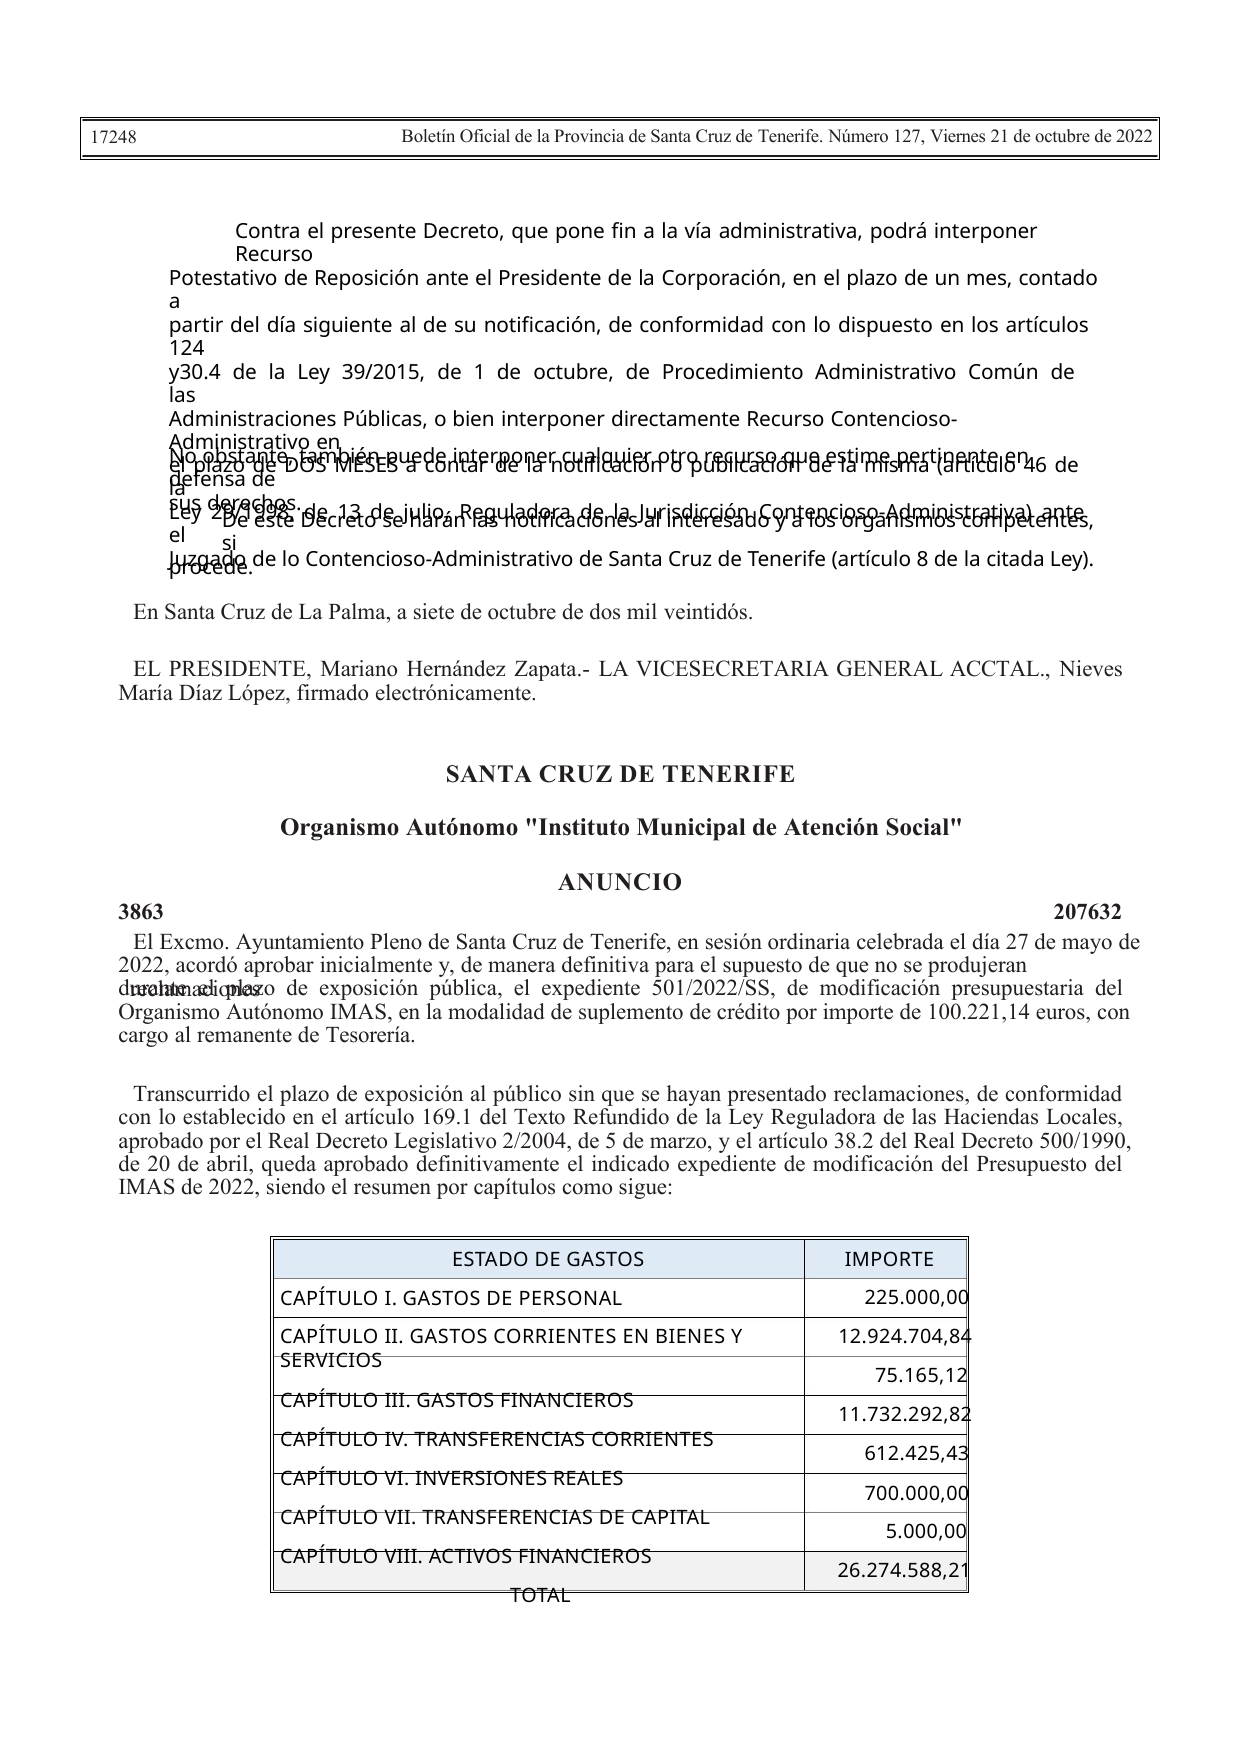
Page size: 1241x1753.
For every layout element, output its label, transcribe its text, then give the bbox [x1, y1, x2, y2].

text sus derechos. [168, 492, 1097, 515]
text 1 [90, 127, 99, 148]
text partir del día siguiente al de su notificación, de conformidad con lo dispuesto en los artículos 124 [169, 314, 1098, 360]
text ANUNCIO [558, 868, 985, 896]
text CAPÍTULO VIII. ACTIVOS FINANCIEROS [280, 1544, 795, 1568]
text durante el plazo de exposición pública, el expediente 501/2022/SS, de modificación presupuestaria del [118, 976, 1147, 1001]
text aprobado por el Real Decreto Legislativo 2/2004, de 5 de marzo, y el artículo 38.2 del Real Decreto 500/1990, [118, 1129, 1147, 1153]
text CAPÍTULO I. GASTOS DE PERSONAL [280, 1286, 649, 1310]
text 11.732.292,82 [838, 1403, 984, 1427]
text 863 [129, 899, 189, 925]
text Contra el presente Decreto, que pone fin a la vía administrativa, podrá interponer Recurso [235, 220, 1098, 266]
text 612.425,43 [864, 1442, 984, 1466]
text María Díaz López, firmado electrónicamente. [118, 682, 1147, 705]
text Administraciones Públicas, o bien interponer directamente Recurso Contencioso-Administrativo en [169, 407, 1098, 454]
text 75.165,12 [875, 1364, 984, 1388]
text SANTA CRUZ DE TENERIFE [446, 761, 985, 788]
text 225.000,00 [864, 1286, 984, 1310]
text 207632 [1053, 899, 1147, 925]
text CAPÍTULO VII. TRANSFERENCIAS DE CAPITAL [280, 1505, 795, 1529]
picture [271, 1237, 968, 1592]
text IMAS de 2022, siendo el resumen por capítulos como sigue: [118, 1176, 1147, 1199]
text CAPÍTULO VI. INVERSIONES REALES [280, 1466, 795, 1490]
text TOTAL [510, 1583, 795, 1607]
text 022, acordó aprobar inicialmente y, de manera definitiva para el supuesto de que no se produjeran reclamaciones [154, 954, 1147, 976]
text Boletín Oficial de la Provincia de Santa Cruz de Tenerife. Número 127, Viernes 21 de octubre de 2022 [401, 126, 1177, 147]
text El Excmo. Ayuntamiento Pleno de Santa Cruz de Tenerife, en sesión ordinaria celebrada el día 27 de mayo de [133, 929, 1147, 954]
text cargo al remanente de Tesorería. [118, 1024, 1147, 1048]
text ESTADO DE GASTOS [452, 1247, 649, 1271]
text Organismo Autónomo "Instituto Municipal de Atención Social" [280, 813, 985, 841]
text con lo establecido en el artículo 169.1 del Texto Refundido de la Ley Reguladora de las Haciendas Locales, [118, 1106, 1147, 1129]
text 700.000,00 [864, 1481, 984, 1505]
text CAPÍTULO III. GASTOS FINANCIEROS [280, 1388, 795, 1412]
text 2 [118, 952, 154, 976]
text EL PRESIDENTE, Mariano Hernández Zapata.- LA VICESECRETARIA GENERAL ACCTAL., Nieves [133, 657, 1147, 682]
text 26.274.588,21 [837, 1558, 984, 1583]
text procede. [168, 556, 1097, 579]
text Transcurrido el plazo de exposición al público sin que se hayan presentado reclamaciones, de conformidad [133, 1081, 1147, 1106]
picture [81, 118, 1159, 159]
text de 20 de abril, queda aprobado definitivamente el indicado expediente de modificación del Presupuesto del [118, 1153, 1147, 1176]
text 3 [118, 899, 129, 925]
text IMPORTE [844, 1247, 950, 1271]
text De este Decreto se harán las notificaciones al interesado y a los organismos competentes, si [222, 509, 1097, 555]
text Potestativo de Reposición ante el Presidente de la Corporación, en el plazo de un mes, contado a [169, 267, 1098, 313]
text En Santa Cruz de La Palma, a siete de octubre de dos mil veintidós. [133, 599, 778, 624]
text CAPÍTULO IV. TRANSFERENCIAS CORRIENTES [280, 1427, 795, 1451]
text CAPÍTULO II. GASTOS CORRIENTES EN BIENES Y SERVICIOS [280, 1324, 795, 1373]
text No obstante, también puede interponer cualquier otro recurso que estime pertinente en defensa de [168, 445, 1097, 491]
text Organismo Autónomo IMAS, en la modalidad de suplemento de crédito por importe de 100.221,14 euros, con [118, 1001, 1147, 1024]
text 7248 [99, 127, 162, 148]
text 5.000,00 [886, 1520, 984, 1544]
text 12.924.704,84 [838, 1324, 984, 1349]
text y30.4 de la Ley 39/2015, de 1 de octubre, de Procedimiento Administrativo Común de las [169, 361, 1098, 407]
